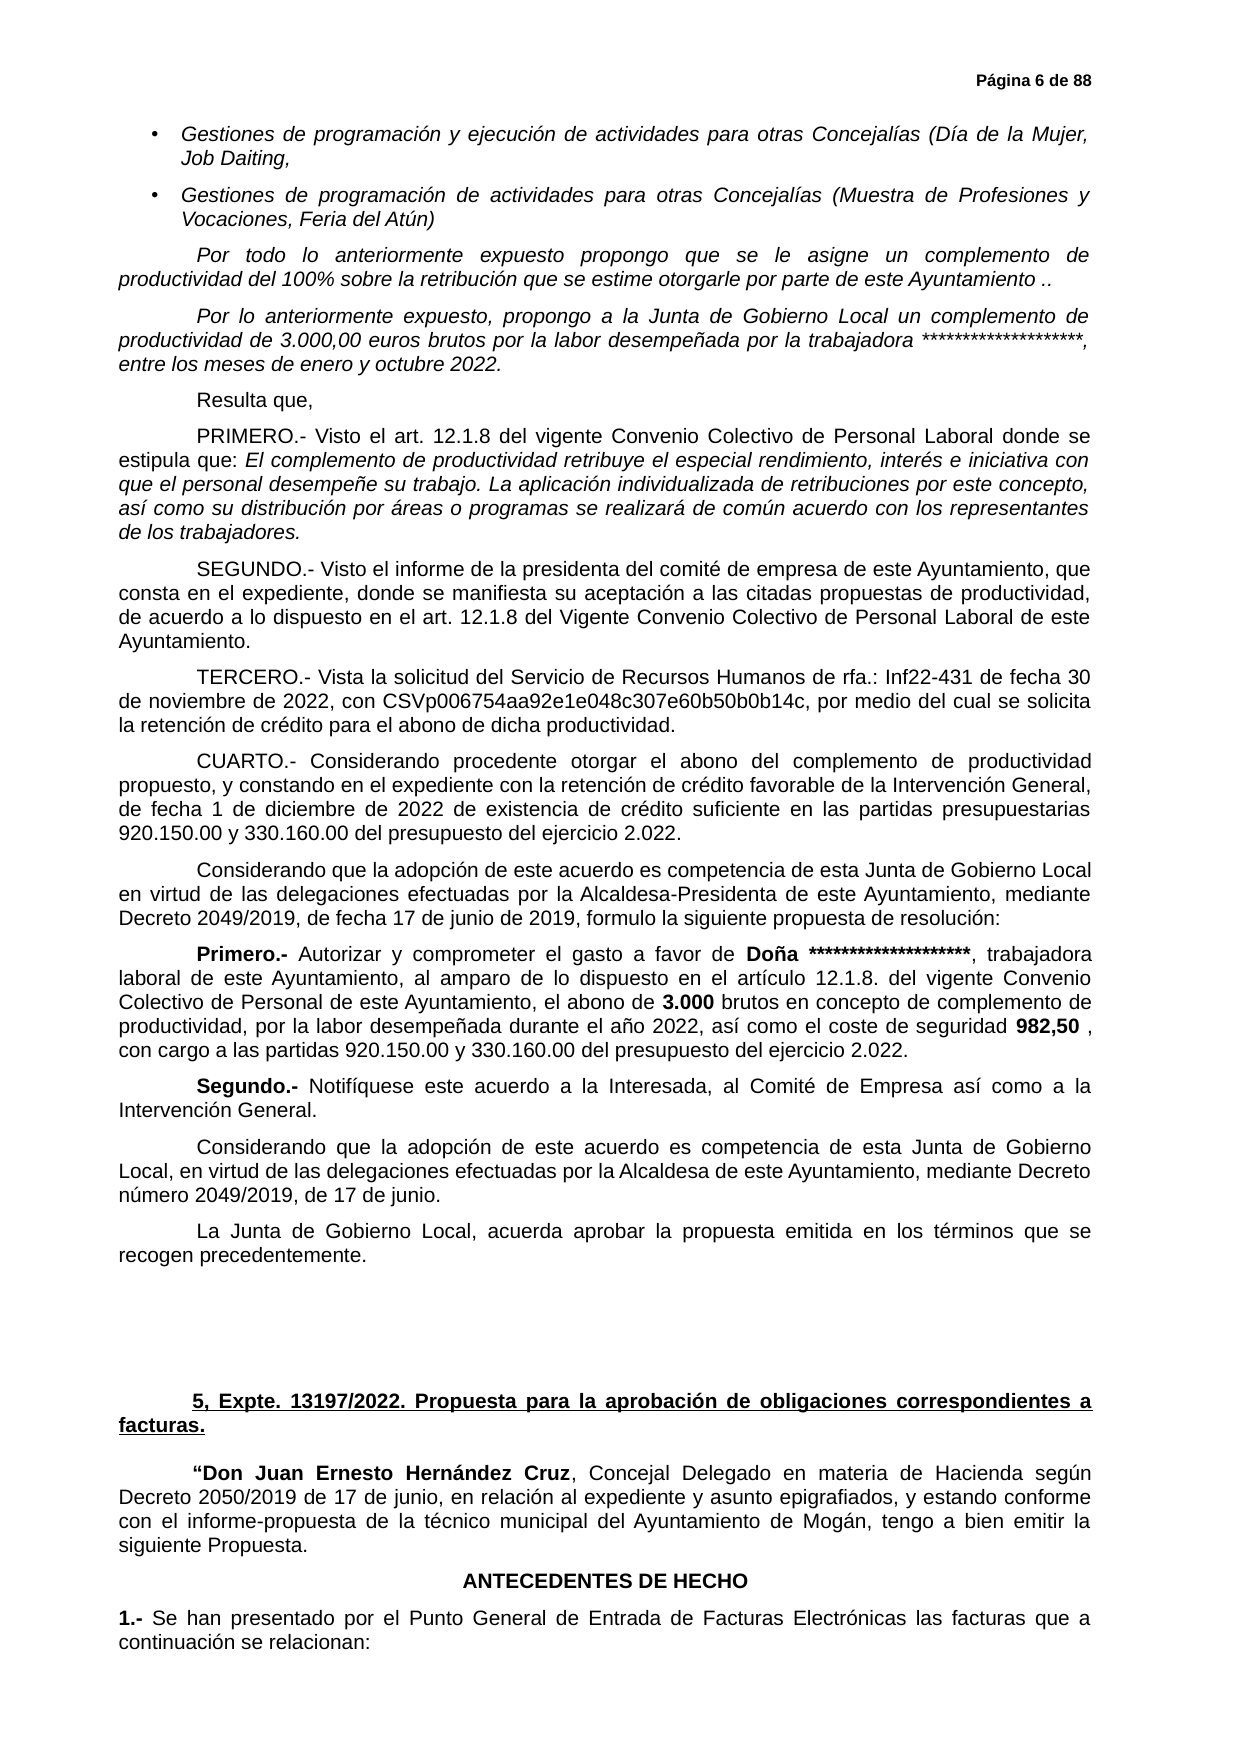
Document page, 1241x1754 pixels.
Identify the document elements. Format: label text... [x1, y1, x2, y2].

text Por lo anteriormente expuesto, propongo a la Junta de Gobierno Local un complemento de productividad de 3.000,00 euros brutos por la labor desempeñada por la trabajadora ********************, entre los meses de enero y octubre 2022. [118, 303, 1092, 375]
text CUARTO.- Considerando procedente otorgar el abono del complemento de productividad propuesto, y constando en el expediente con la retención de crédito favorable de la Intervención General, de fecha 1 de diciembre de 2022 de existencia de crédito suficiente en las partidas presupuestarias 920.150.00 y 330.160.00 del presupuesto del ejercicio 2.022. [118, 749, 1092, 845]
text 5, Expte. 13197/2022. Propuesta para la aprobación de obligaciones correspondientes a facturas. [118, 1389, 1092, 1437]
text Considerando que la adopción de este acuerdo es competencia de esta Junta de Gobierno Local en virtud de las delegaciones efectuadas por la Alcaldesa-Presidenta de este Ayuntamiento, mediante Decreto 2049/2019, de fecha 17 de junio de 2019, formulo la siguiente propuesta de resolución: [118, 858, 1092, 929]
text Por todo lo anteriormente expuesto propongo que se le asigne un complemento de productividad del 100% sobre la retribución que se estime otorgarle por parte de este Ayuntamiento .. [118, 243, 1092, 291]
list Gestiones de programación y ejecución de actividades para otras Concejalías (Día de la Mujer, Job Daiting, [151, 122, 1092, 170]
text PRIMERO.- Visto el art. 12.1.8 del vigente Convenio Colectivo de Personal Laboral donde se estipula que: El complemento de productividad retribuye el especial rendimiento, interés e iniciativa con que el personal desempeñe su trabajo. La aplicación individualizada de retribuciones por este concepto, así como su distribución por áreas o programas se realizará de común acuerdo con los representantes de los trabajadores. [118, 424, 1092, 544]
text Considerando que la adopción de este acuerdo es competencia de esta Junta de Gobierno Local, en virtud de las delegaciones efectuadas por la Alcaldesa de este Ayuntamiento, mediante Decreto número 2049/2019, de 17 de junio. [118, 1135, 1092, 1207]
list Gestiones de programación de actividades para otras Concejalías (Muestra de Profesiones y Vocaciones, Feria del Atún) [151, 183, 1092, 231]
text Segundo.- Notifíquese este acuerdo a la Interesada, al Comité de Empresa así como a la Intervención General. [118, 1074, 1092, 1122]
text SEGUNDO.- Visto el informe de la presidenta del comité de empresa de este Ayuntamiento, que consta en el expediente, donde se manifiesta su aceptación a las citadas propuestas de productividad, de acuerdo a lo dispuesto en el art. 12.1.8 del Vigente Convenio Colectivo de Personal Laboral de este Ayuntamiento. [118, 557, 1092, 652]
text “Don Juan Ernesto Hernández Cruz, Concejal Delegado en materia de Hacienda según Decreto 2050/2019 de 17 de junio, en relación al expediente y asunto epigrafiados, y estando conforme con el informe-propuesta de la técnico municipal del Ayuntamiento de Mogán, tengo a bien emitir la siguiente Propuesta. [118, 1461, 1092, 1557]
text Primero.- Autorizar y comprometer el gasto a favor de Doña ********************, trabajadora laboral de este Ayuntamiento, al amparo de lo dispuesto en el artículo 12.1.8. del vigente Convenio Colectivo de Personal de este Ayuntamiento, el abono de 3.000 brutos en concepto de complemento de productividad, por la labor desempeñada durante el año 2022, así como el coste de seguridad 982,50 , con cargo a las partidas 920.150.00 y 330.160.00 del presupuesto del ejercicio 2.022. [118, 942, 1092, 1062]
text 1.- Se han presentado por el Punto General de Entrada de Facturas Electrónicas las facturas que a continuación se relacionan: [118, 1606, 1092, 1653]
text ANTECEDENTES DE HECHO [118, 1569, 1092, 1593]
text Resulta que, [118, 388, 1092, 412]
text La Junta de Gobierno Local, acuerda aprobar la propuesta emitida en los términos que se recogen precedentemente. [118, 1219, 1092, 1267]
text TERCERO.- Vista la solicitud del Servicio de Recursos Humanos de rfa.: Inf22-431 de fecha 30 de noviembre de 2022, con CSVp006754aa92e1e048c307e60b50b0b14c, por medio del cual se solicita la retención de crédito para el abono de dicha productividad. [118, 665, 1092, 737]
